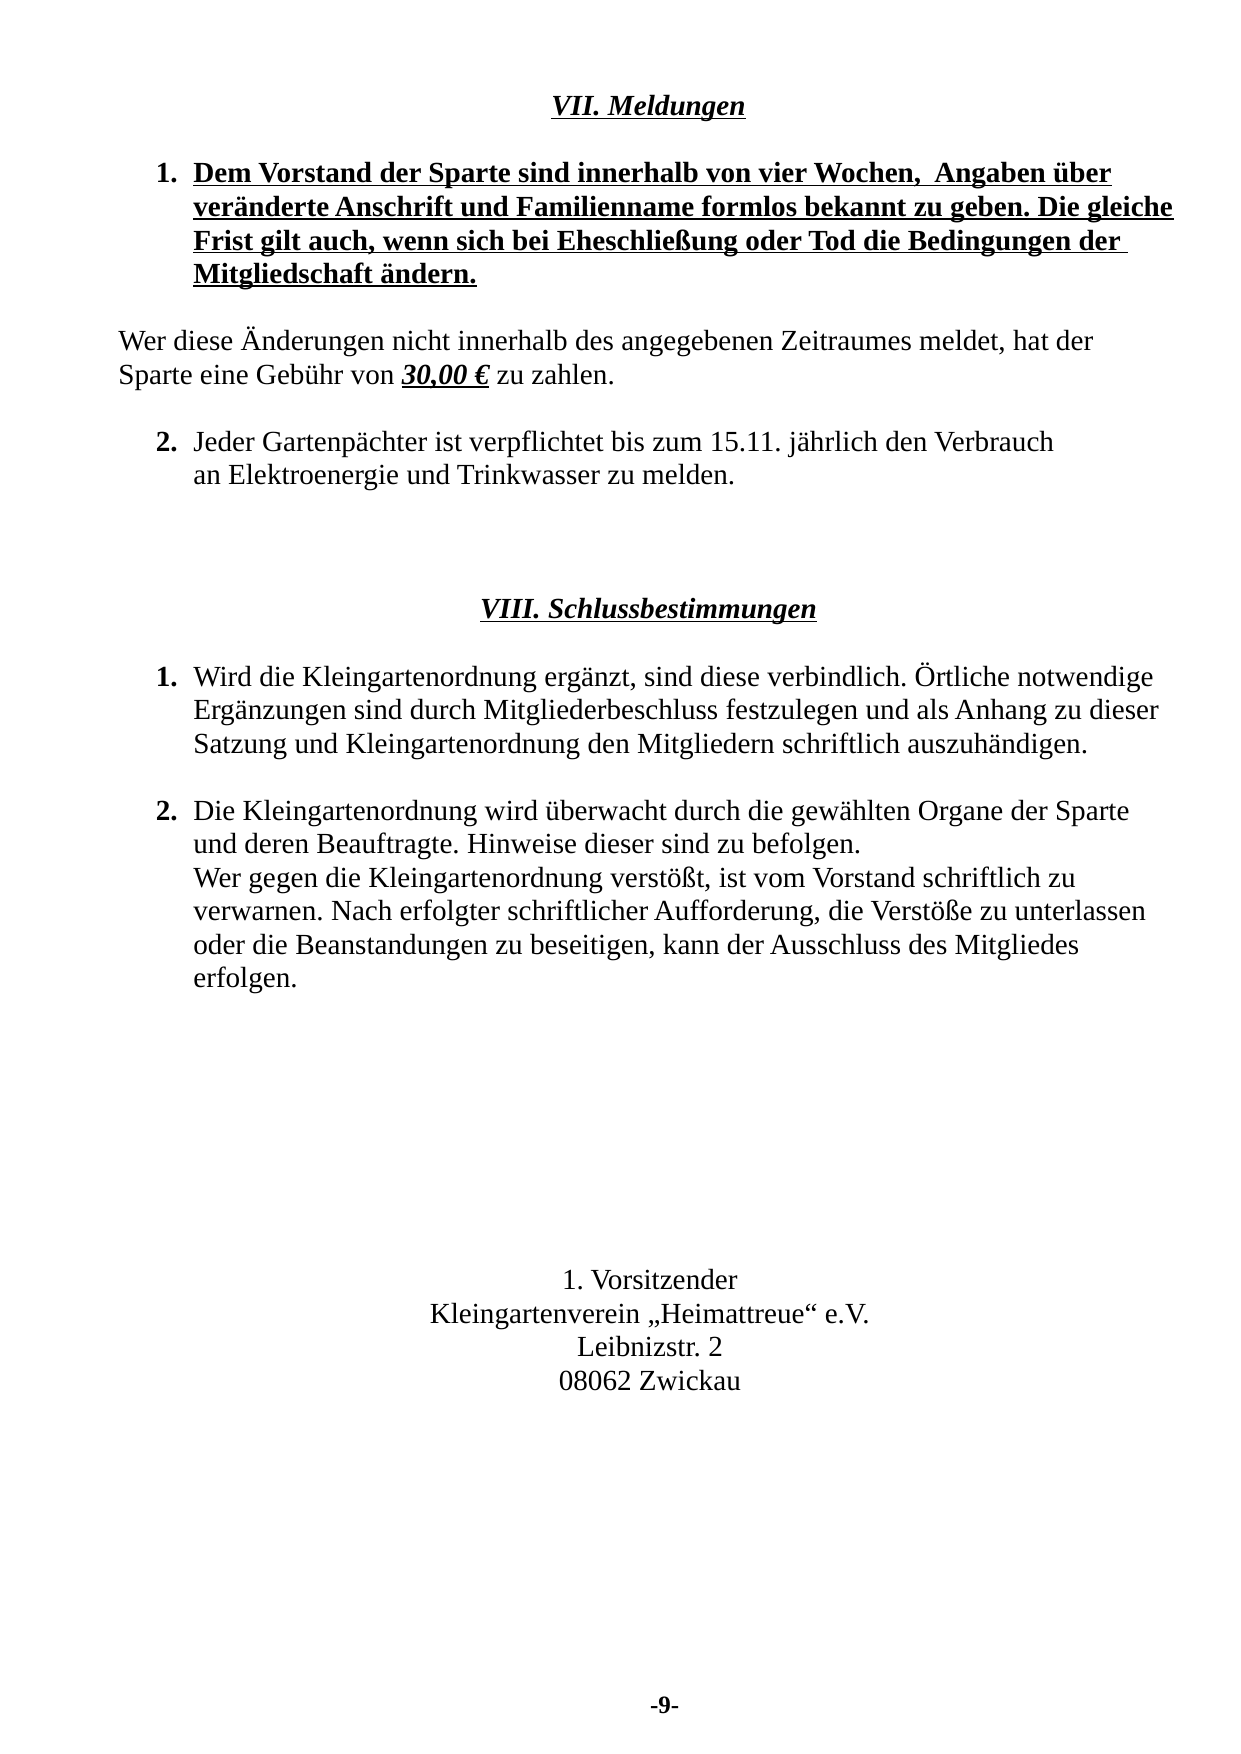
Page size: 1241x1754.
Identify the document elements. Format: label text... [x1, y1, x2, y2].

list Wird die Kleingartenordnung ergänzt, sind diese verbindlich. Örtliche notwendige [156, 659, 1181, 692]
list erfolgen. [156, 961, 1181, 994]
text 08062 Zwickau [118, 1363, 1181, 1397]
text Sparte eine Gebühr von 30,00 € zu zahlen. [118, 357, 1181, 390]
text VIII. Schlussbestimmungen [118, 592, 1181, 625]
text Kleingartenverein „Heimattreue“ e.V. [118, 1296, 1181, 1329]
list Satzung und Kleingartenordnung den Mitgliedern schriftlich auszuhändigen. [156, 726, 1181, 759]
list veränderte Anschrift und Familienname formlos bekannt zu geben. Die gleiche [156, 189, 1181, 223]
list oder die Beanstandungen zu beseitigen, kann der Ausschluss des Mitgliedes [156, 927, 1181, 961]
list Die Kleingartenordnung wird überwacht durch die gewählten Organe der Sparte [156, 793, 1181, 826]
text 1. Vorsitzender [118, 1262, 1181, 1296]
text Leibnizstr. 2 [118, 1329, 1181, 1363]
list an Elektroenergie und Trinkwasser zu melden. [156, 457, 1181, 491]
list Dem Vorstand der Sparte sind innerhalb von vier Wochen, Angaben über [156, 156, 1181, 189]
list Mitgliedschaft ändern. [156, 256, 1181, 290]
text Wer diese Änderungen nicht innerhalb des angegebenen Zeitraumes meldet, hat der [118, 323, 1181, 357]
list Ergänzungen sind durch Mitgliederbeschluss festzulegen und als Anhang zu dieser [156, 692, 1181, 726]
list Jeder Gartenpächter ist verpflichtet bis zum 15.11. jährlich den Verbrauch [156, 424, 1181, 457]
text VII. Meldungen [118, 88, 1181, 122]
list Frist gilt auch, wenn sich bei Eheschließung oder Tod die Bedingungen der [156, 223, 1181, 256]
list und deren Beauftragte. Hinweise dieser sind zu befolgen. [156, 826, 1181, 860]
list verwarnen. Nach erfolgter schriftlicher Aufforderung, die Verstöße zu unterlassen [156, 893, 1181, 927]
list Wer gegen die Kleingartenordnung verstößt, ist vom Vorstand schriftlich zu [156, 860, 1181, 893]
